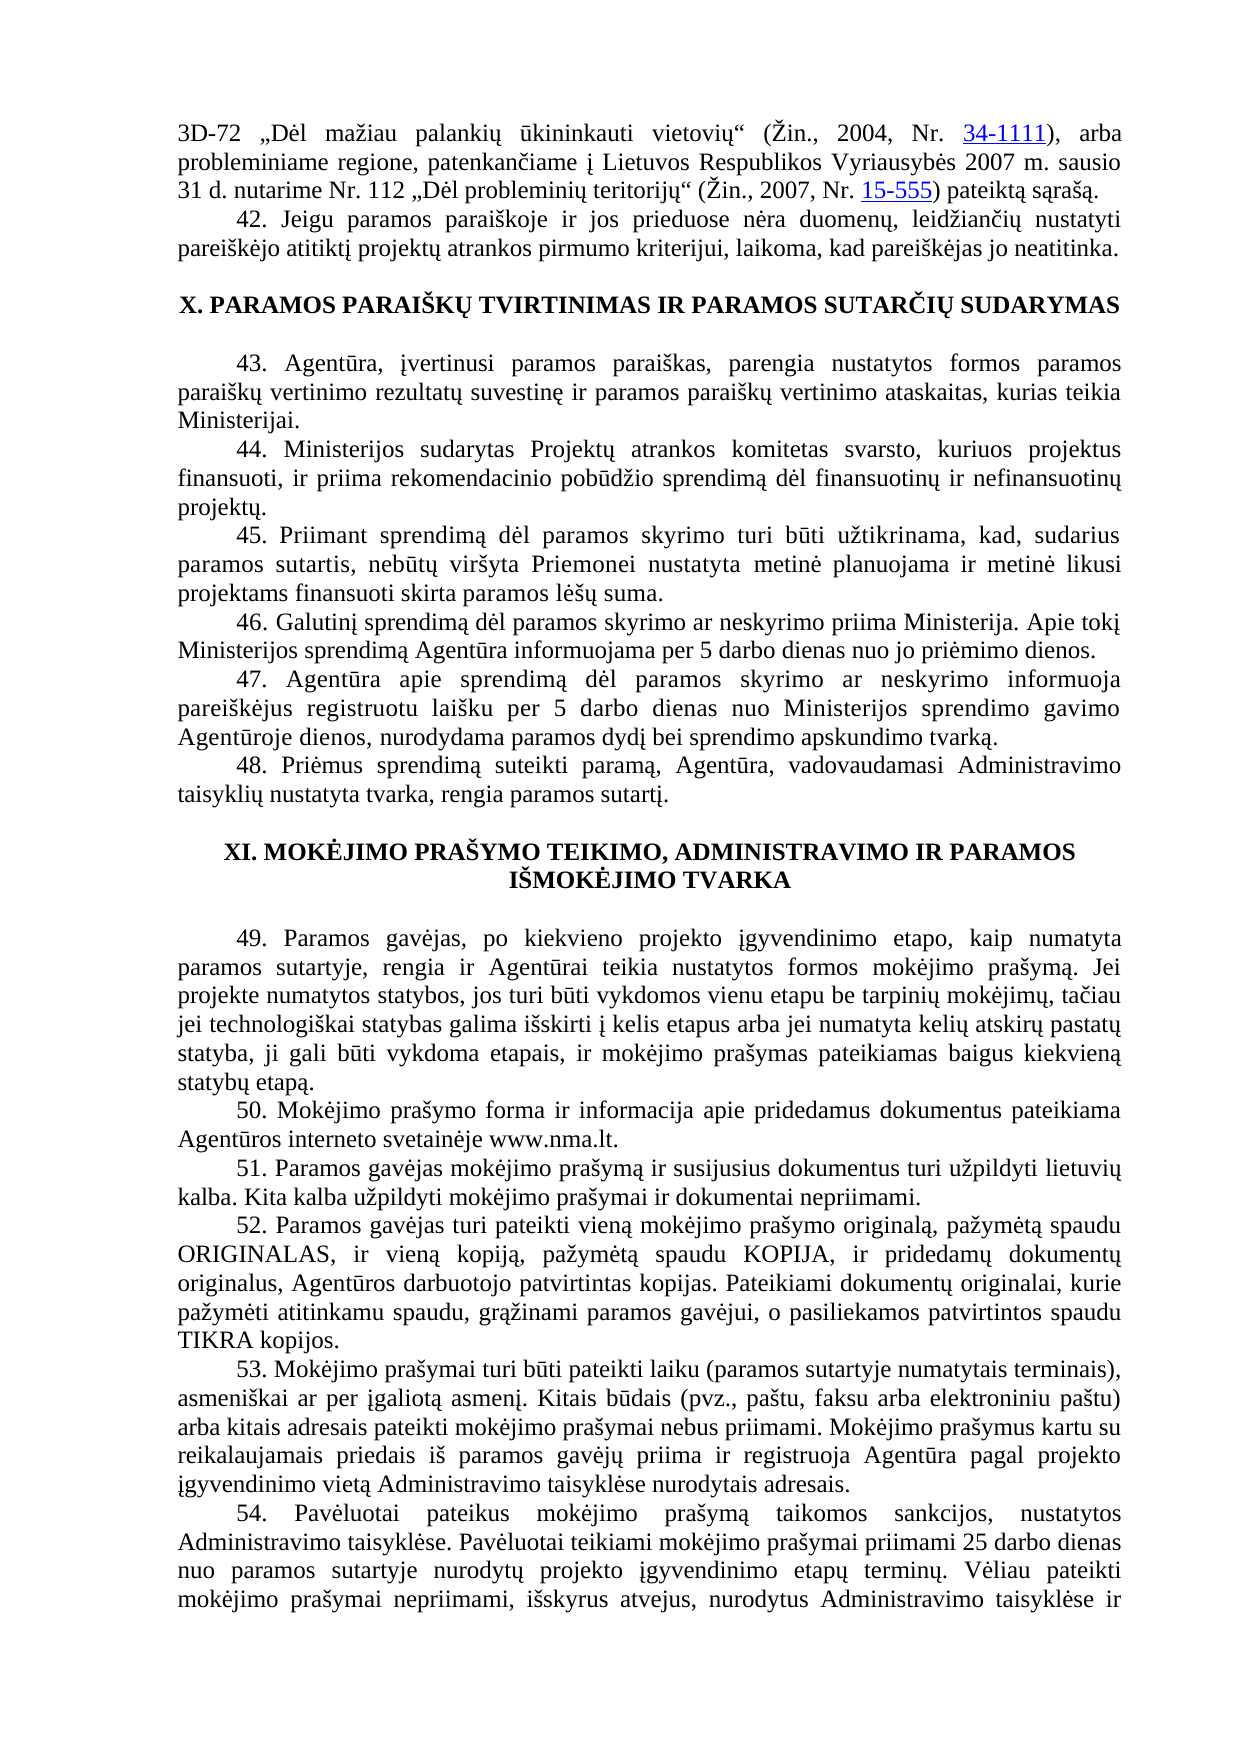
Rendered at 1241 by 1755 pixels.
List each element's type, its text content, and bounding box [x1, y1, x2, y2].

text 46. Galutinį sprendimą dėl paramos skyrimo ar neskyrimo priima Ministerija. Apie tokį Ministerijos sprendimą Agentūra informuojama per 5 darbo dienas nuo jo priėmimo dienos. [177, 607, 1122, 664]
text 52. Paramos gavėjas turi pateikti vieną mokėjimo prašymo originalą, pažymėtą spaudu ORIGINALAS, ir vieną kopiją, pažymėtą spaudu KOPIJA, ir pridedamų dokumentų originalus, Agentūros darbuotojo patvirtintas kopijas. Pateikiami dokumentų originalai, kurie pažymėti atitinkamu spaudu, grąžinami paramos gavėjui, o pasiliekamos patvirtintos spaudu TIKRA kopijos. [177, 1211, 1122, 1354]
text 48. Priėmus sprendimą suteikti paramą, Agentūra, vadovaudamasi Administravimo taisyklių nustatyta tvarka, rengia paramos sutartį. [177, 751, 1122, 808]
text 3D-72 „Dėl mažiau palankių ūkininkauti vietovių“ (Žin., 2004, Nr. 34-1111), arba probleminiame regione, patenkančiame į Lietuvos Respublikos Vyriausybės 2007 m. sausio 31 d. nutarime Nr. 112 „Dėl probleminių teritorijų“ (Žin., 2007, Nr. 15-555) pateiktą sąrašą. [177, 118, 1122, 204]
text X. PARAMOS PARAIŠKŲ TVIRTINIMAS IR PARAMOS SUTARČIŲ SUDARYMAS [177, 291, 1122, 319]
text 54. Pavėluotai pateikus mokėjimo prašymą taikomos sankcijos, nustatytos Administravimo taisyklėse. Pavėluotai teikiami mokėjimo prašymai priimami 25 darbo dienas nuo paramos sutartyje nurodytų projekto įgyvendinimo etapų terminų. Vėliau pateikti mokėjimo prašymai nepriimami, išskyrus atvejus, nurodytus Administravimo taisyklėse ir [177, 1498, 1122, 1613]
text XI. MOKĖJIMO PRAŠYMO TEIKIMO, ADMINISTRAVIMO IR PARAMOS IŠMOKĖJIMO TVARKA [177, 837, 1122, 894]
text 43. Agentūra, įvertinusi paramos paraiškas, parengia nustatytos formos paramos paraiškų vertinimo rezultatų suvestinę ir paramos paraiškų vertinimo ataskaitas, kurias teikia Ministerijai. [177, 348, 1122, 434]
text 53. Mokėjimo prašymai turi būti pateikti laiku (paramos sutartyje numatytais terminais), asmeniškai ar per įgaliotą asmenį. Kitais būdais (pvz., paštu, faksu arba elektroniniu paštu) arba kitais adresais pateikti mokėjimo prašymai nebus priimami. Mokėjimo prašymus kartu su reikalaujamais priedais iš paramos gavėjų priima ir registruoja Agentūra pagal projekto įgyvendinimo vietą Administravimo taisyklėse nurodytais adresais. [177, 1354, 1122, 1498]
text 49. Paramos gavėjas, po kiekvieno projekto įgyvendinimo etapo, kaip numatyta paramos sutartyje, rengia ir Agentūrai teikia nustatytos formos mokėjimo prašymą. Jei projekte numatytos statybos, jos turi būti vykdomos vienu etapu be tarpinių mokėjimų, tačiau jei technologiškai statybas galima išskirti į kelis etapus arba jei numatyta kelių atskirų pastatų statyba, ji gali būti vykdoma etapais, ir mokėjimo prašymas pateikiamas baigus kiekvieną statybų etapą. [177, 923, 1122, 1096]
text 42. Jeigu paramos paraiškoje ir jos prieduose nėra duomenų, leidžiančių nustatyti pareiškėjo atitiktį projektų atrankos pirmumo kriterijui, laikoma, kad pareiškėjas jo neatitinka. [177, 204, 1122, 262]
text 45. Priimant sprendimą dėl paramos skyrimo turi būti užtikrinama, kad, sudarius paramos sutartis, nebūtų viršyta Priemonei nustatyta metinė planuojama ir metinė likusi projektams finansuoti skirta paramos lėšų suma. [177, 521, 1122, 607]
text 50. Mokėjimo prašymo forma ir informacija apie pridedamus dokumentus pateikiama Agentūros interneto svetainėje www.nma.lt. [177, 1096, 1122, 1153]
text 44. Ministerijos sudarytas Projektų atrankos komitetas svarsto, kuriuos projektus finansuoti, ir priima rekomendacinio pobūdžio sprendimą dėl finansuotinų ir nefinansuotinų projektų. [177, 434, 1122, 521]
text 47. Agentūra apie sprendimą dėl paramos skyrimo ar neskyrimo informuoja pareiškėjus registruotu laišku per 5 darbo dienas nuo Ministerijos sprendimo gavimo Agentūroje dienos, nurodydama paramos dydį bei sprendimo apskundimo tvarką. [177, 664, 1122, 751]
text 51. Paramos gavėjas mokėjimo prašymą ir susijusius dokumentus turi užpildyti lietuvių kalba. Kita kalba užpildyti mokėjimo prašymai ir dokumentai nepriimami. [177, 1153, 1122, 1211]
